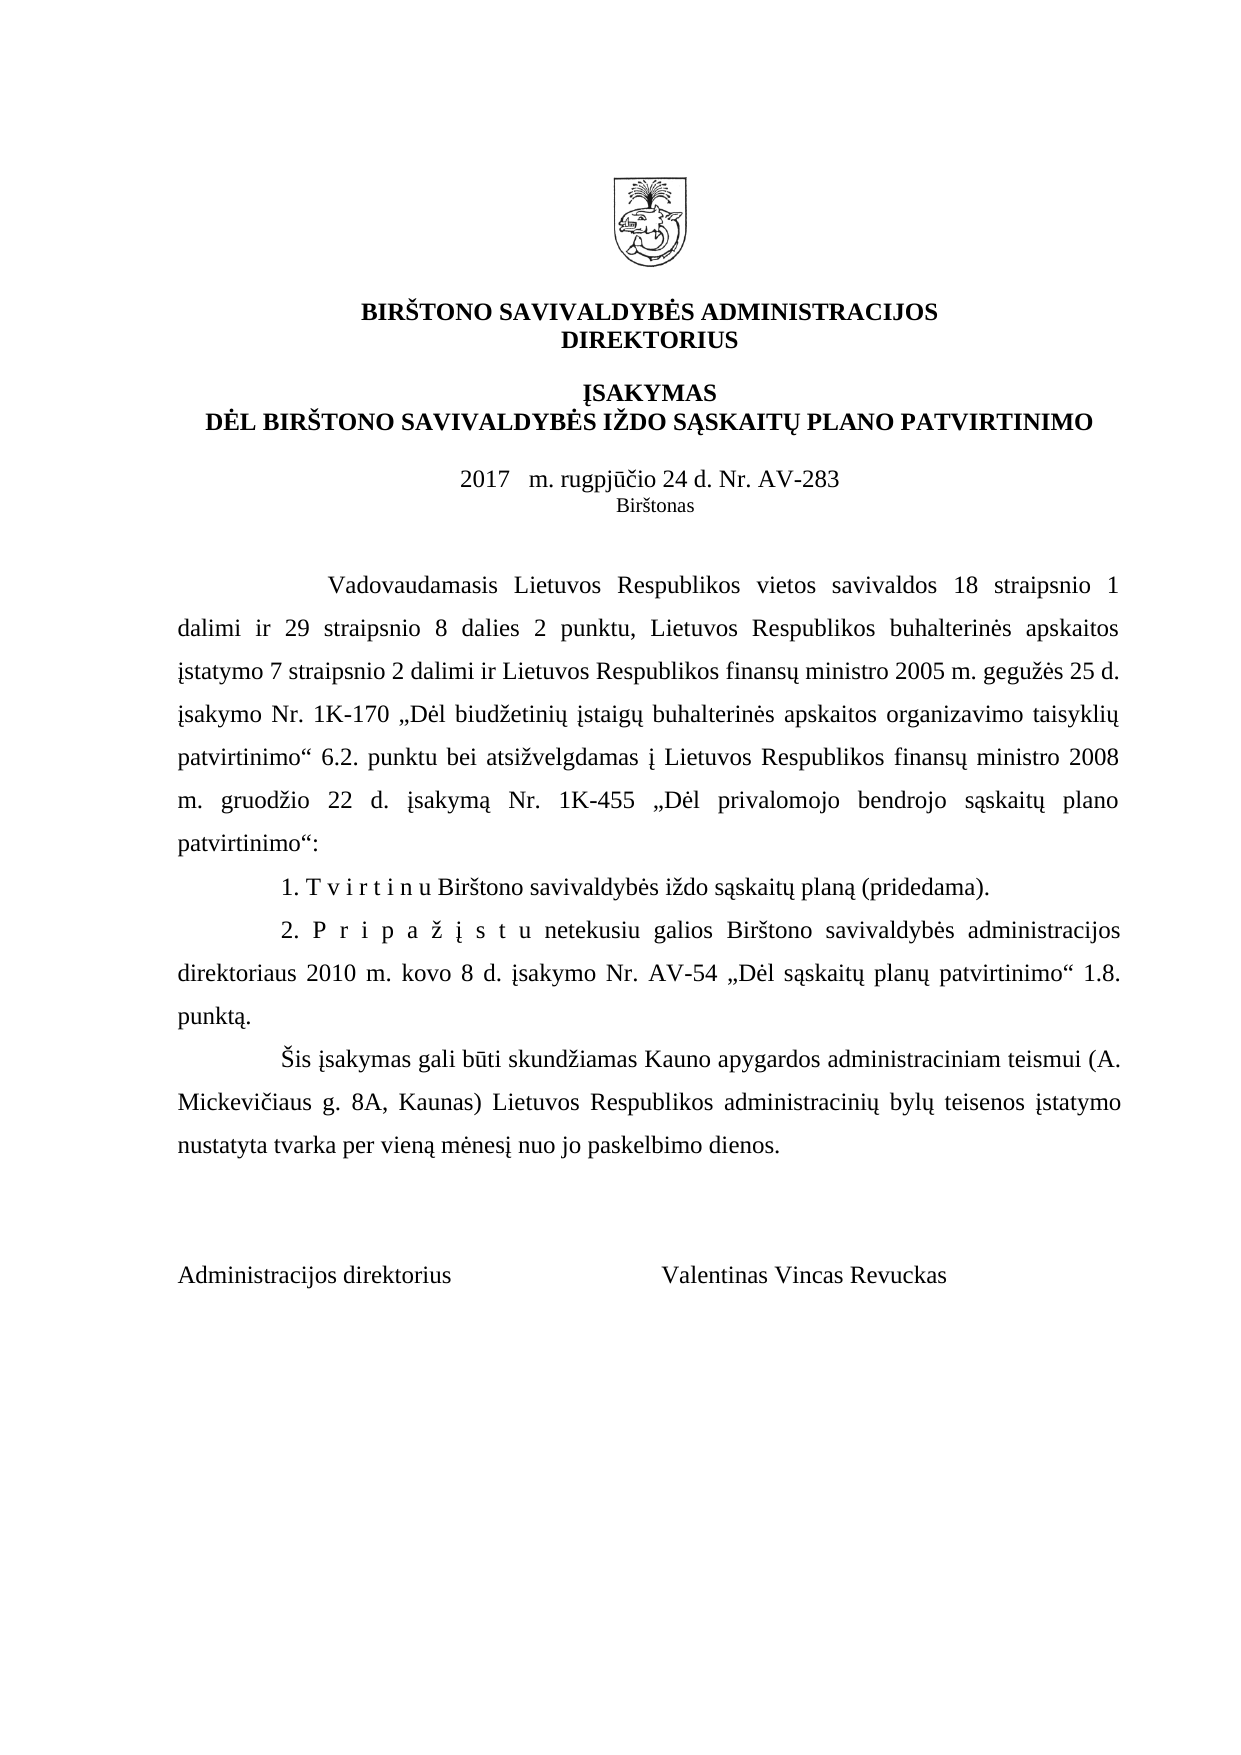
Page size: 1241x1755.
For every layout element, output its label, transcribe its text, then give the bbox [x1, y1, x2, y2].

text ĮSAKYMAS [177, 378, 1122, 407]
text 2017 m. rugpjūčio 24 d. Nr. AV-283 [177, 464, 1122, 493]
text BIRŠTONO SAVIVALDYBĖS AdministraCIJOS [177, 297, 1122, 325]
text Vadovaudamasis Lietuvos Respublikos vietos savivaldos 18 straipsnio 1 dalimi ir 29 straipsnio 8 dalies 2 punktu, Lietuvos Respublikos buhalterinės apskaitos įstatymo 7 straipsnio 2 dalimi ir Lietuvos Respublikos finansų ministro 2005 m. gegužės 25 d. įsakymo Nr. 1K-170 „Dėl biudžetinių įstaigų buhalterinės apskaitos organizavimo taisyklių patvirtinimo“ 6.2. punktu bei atsižvelgdamas į Lietuvos Respublikos finansų ministro 2008 m. gruodžio 22 d. įsakymą Nr. 1K-455 „Dėl privalomojo bendrojo sąskaitų plano patvirtinimo“: [177, 570, 1120, 857]
text Šis įsakymas gali būti skundžiamas Kauno apygardos administraciniam teismui (A. Mickevičiaus g. 8A, Kaunas) Lietuvos Respublikos administracinių bylų teisenos įstatymo nustatyta tvarka per vieną mėnesį nuo jo paskelbimo dienos. [177, 1044, 1122, 1159]
text 2. P r i p a ž į s t u netekusiu galios Birštono savivaldybės administracijos direktoriaus 2010 m. kovo 8 d. įsakymo Nr. AV-54 „Dėl sąskaitų planų patvirtinimo“ 1.8. punktą. [177, 915, 1122, 1030]
text 1. T v i r t i n u Birštono savivaldybės iždo sąskaitų planą (pridedama). [177, 872, 1120, 900]
text Birštonas [177, 493, 1122, 517]
text dėl birštono savivaldybės iždo sąskaitų plano patvirtinimo [177, 407, 1122, 436]
text DIREKTORIUS [177, 325, 1122, 354]
text Administracijos direktorius Valentinas Vincas Revuckas [177, 1260, 1122, 1288]
